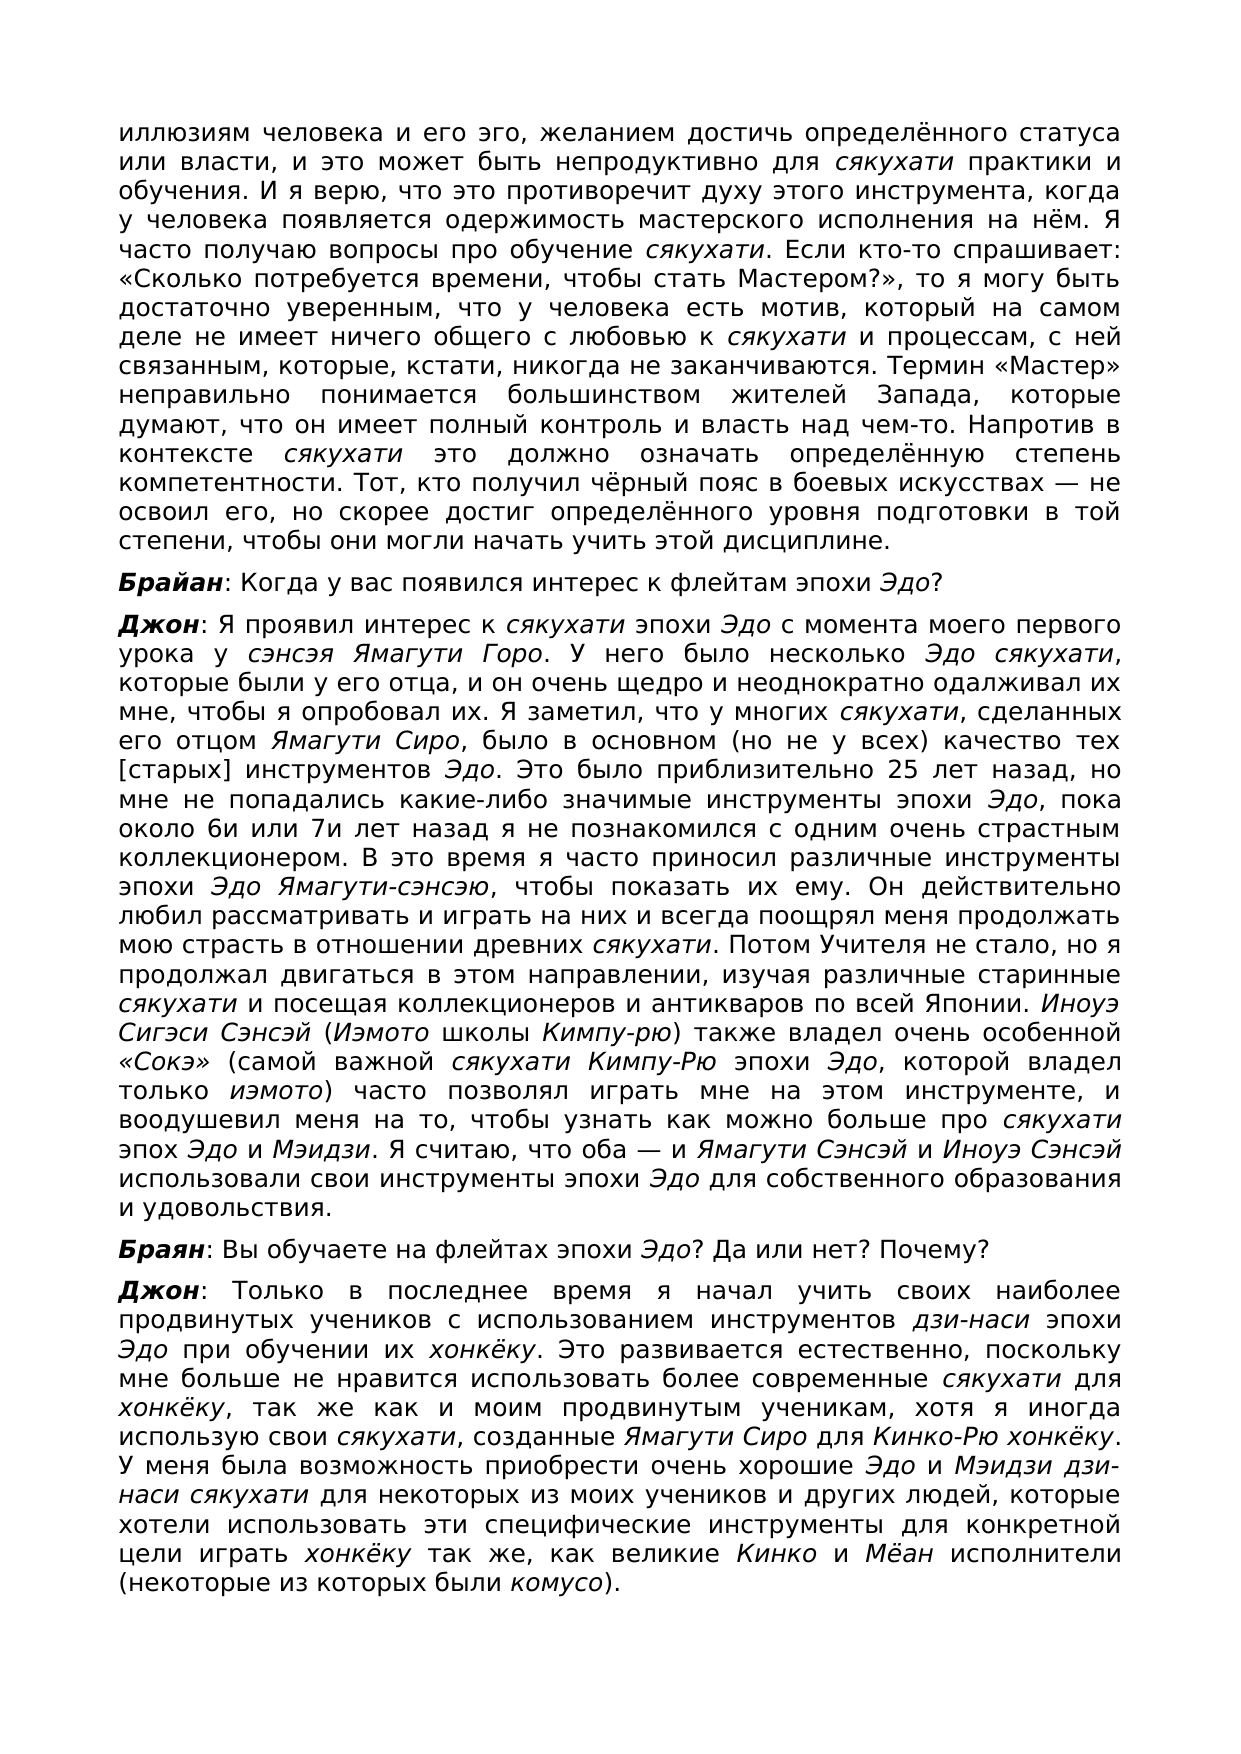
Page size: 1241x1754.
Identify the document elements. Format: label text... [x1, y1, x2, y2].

text Браян: Вы обучаете на флейтах эпохи Эдо? Да или нет? Почему? [118, 1235, 1122, 1264]
text Джон: Я проявил интерес к сякухати эпохи Эдо с момента моего первого урока у сэнсэя Ямагути Горо. У него было несколько Эдо сякухати, которые были у его отца, и он очень щедро и неоднократно одалживал их мне, чтобы я опробовал их. Я заметил, что у многих сякухати, сделанных его отцом Ямагути Сиро, было в основном (но не у всех) качество тех [старых] инструментов Эдо. Это было приблизительно 25 лет назад, но мне не попадались какие-либо значимые инструменты эпохи Эдо, пока около 6и или 7и лет назад я не познакомился с одним очень страстным коллекционером. В это время я часто приносил различные инструменты эпохи Эдо Ямагути-сэнсэю, чтобы показать их ему. Он действительно любил рассматривать и играть на них и всегда поощрял меня продолжать мою страсть в отношении древних сякухати. Потом Учителя не стало, но я продолжал двигаться в этом направлении, изучая различные старинные сякухати и посещая коллекционеров и антикваров по всей Японии. Иноуэ Сигэси Сэнсэй (Иэмото школы Кимпу-рю) также владел очень особенной «Сокэ» (самой важной сякухати Кимпу-Рю эпохи Эдо, которой владел только иэмото) часто позволял играть мне на этом инструменте, и воодушевил меня на то, чтобы узнать как можно больше про сякухати эпох Эдо и Мэидзи. Я считаю, что оба — и Ямагути Сэнсэй и Иноуэ Сэнсэй использовали свои инструменты эпохи Эдо для собственного образования и удовольствия. [118, 610, 1122, 1222]
text иллюзиям человека и его эго, желанием достичь определённого статуса или власти, и это может быть непродуктивно для сякухати практики и обучения. И я верю, что это противоречит духу этого инструмента, когда у человека появляется одержимость мастерского исполнения на нём. Я часто получаю вопросы про обучение сякухати. Если кто-то спрашивает: «Сколько потребуется времени, чтобы стать Мастером?», то я могу быть достаточно уверенным, что у человека есть мотив, который на самом деле не имеет ничего общего с любовью к сякухати и процессам, с ней связанным, которые, кстати, никогда не заканчиваются. Термин «Мастер» неправильно понимается большинством жителей Запада, которые думают, что он имеет полный контроль и власть над чем-то. Напротив в контексте сякухати это должно означать определённую степень компетентности. Тот, кто получил чёрный пояс в боевых искусствах — не освоил его, но скорее достиг определённого уровня подготовки в той степени, чтобы они могли начать учить этой дисциплине. [118, 118, 1122, 556]
text Брайан: Когда у вас появился интерес к флейтам эпохи Эдо? [118, 568, 1122, 597]
text Джон: Только в последнее время я начал учить своих наиболее продвинутых учеников с использованием инструментов дзи-наси эпохи Эдо при обучении их хонкёку. Это развивается естественно, поскольку мне больше не нравится использовать более современные сякухати для хонкёку, так же как и моим продвинутым ученикам, хотя я иногда использую свои сякухати, созданные Ямагути Сиро для Кинко-Рю хонкёку. У меня была возможность приобрести очень хорошие Эдо и Мэидзи дзи-наси сякухати для некоторых из моих учеников и других людей, которые хотели использовать эти специфические инструменты для конкретной цели играть хонкёку так же, как великие Кинко и Мёан исполнители (некоторые из которых были комусо). [118, 1276, 1122, 1597]
